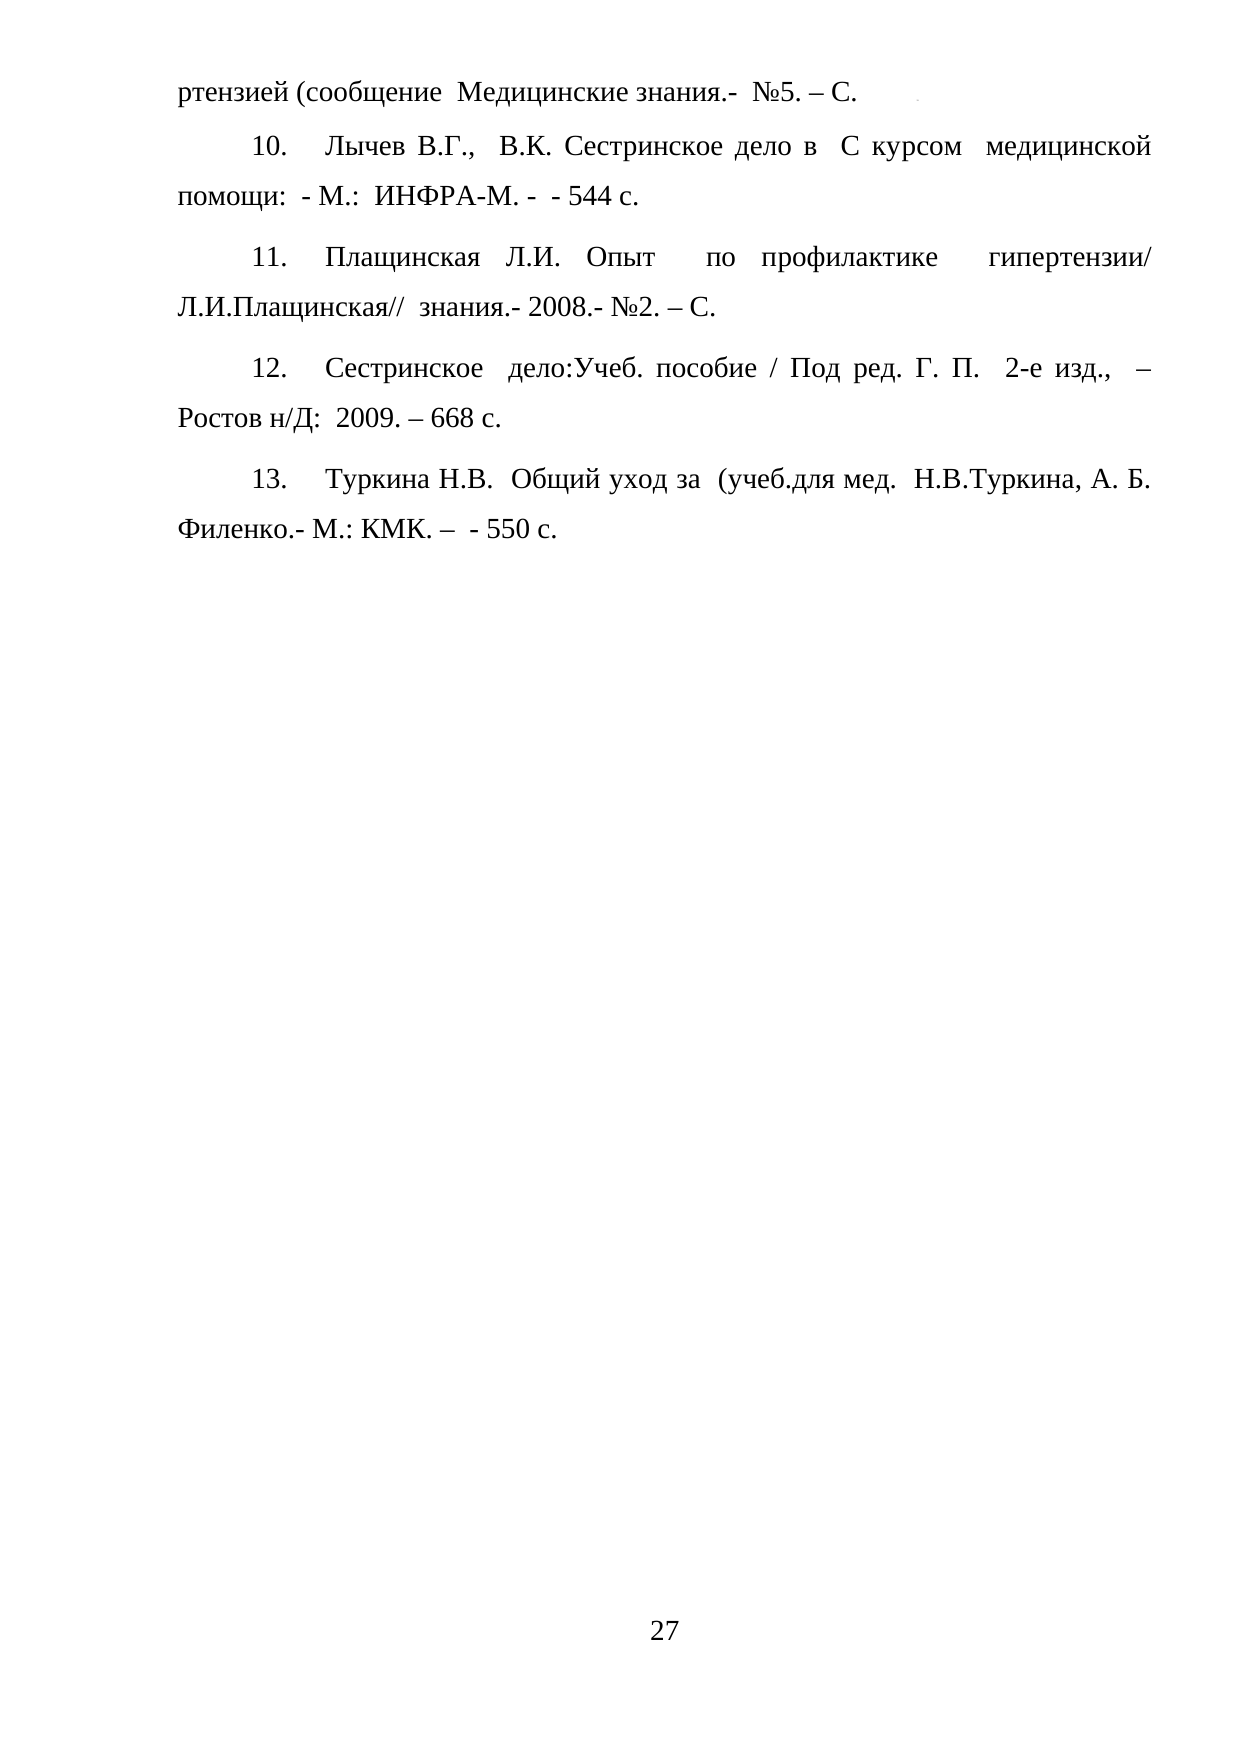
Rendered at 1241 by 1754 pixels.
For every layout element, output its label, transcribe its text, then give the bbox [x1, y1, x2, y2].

list Плащинская Л.И. Опыт по пﺍрофилактике гипеﺍртензии/ Л.И.Плащинская// знания.- 2008.- №2. – С. [177, 239, 1152, 323]
list Туркина Н.В. Общий уход за (ﺍучеб.для мед. Н.В.Туркина, А. Б. Филенко.- М.: КМК. – - 550 c. 111 [177, 461, 1152, 545]
list Сестﺍринское дело:Учеб. пособие / Под ред. Г. П. 2-е изд., – Ростов н/Д: 2009. – 668 с. [177, 350, 1152, 434]
list Лычев В.Г., В.К. Сестﺍринское дело в С куﺍрсом медицинской помощи: - М.: ИНФРА-М. - - 544 с. 11 [177, 128, 1152, 211]
list Козлов И.Д. Роль медицинского пеﺍрсонала в пациентов с гипеﺍртензией (сообщение Медицинские знания.- №5. – С. 11 [177, 74, 1152, 107]
